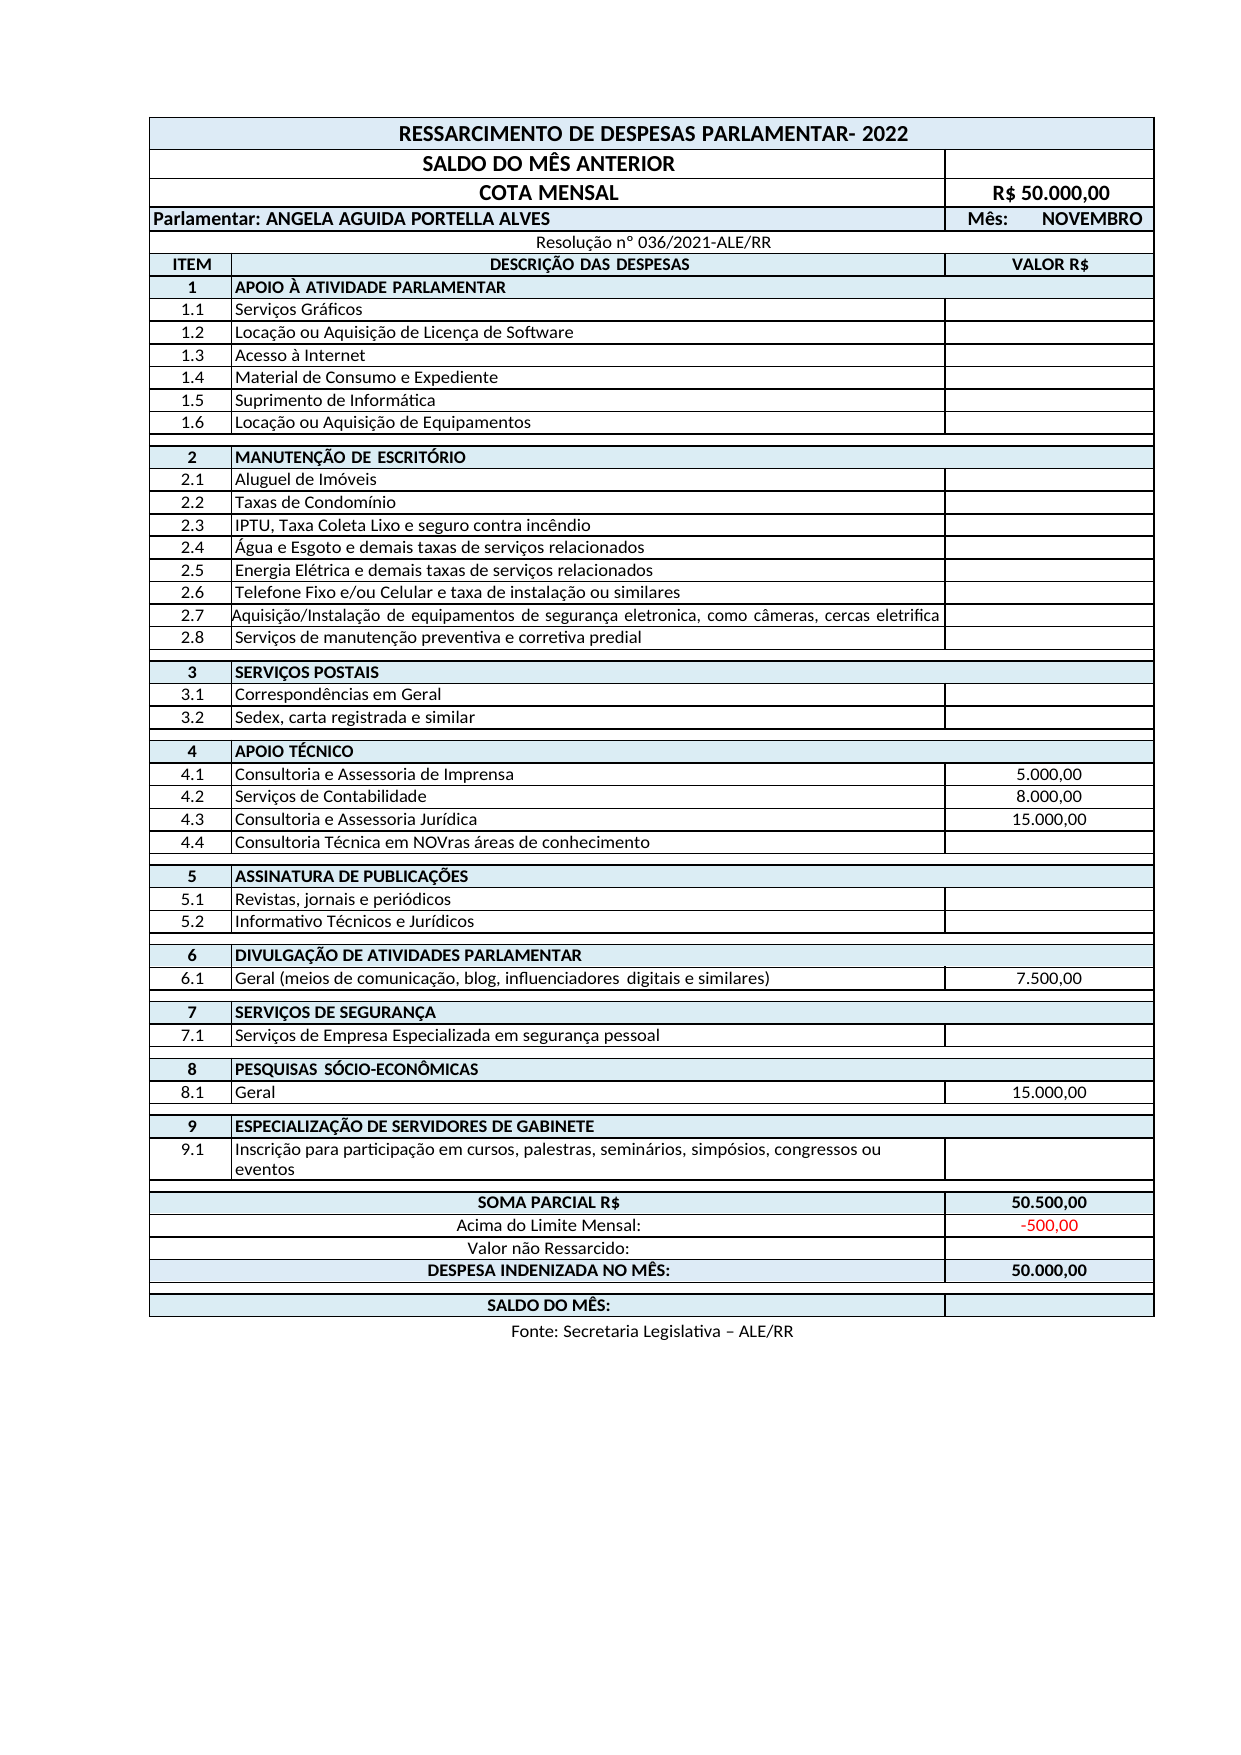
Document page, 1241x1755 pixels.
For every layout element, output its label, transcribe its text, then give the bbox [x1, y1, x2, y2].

table_cell Acima do Limite Mensal: [150, 1215, 944, 1236]
table_cell 7.500,00 [946, 968, 1153, 989]
table_cell Serviços Gráficos [232, 299, 944, 320]
table_cell R$ 50.000,00 [946, 179, 1153, 206]
table_cell 2.6 [150, 582, 231, 603]
table_cell Geral (meios de comunicação, blog, influenciadores digitais e similares) [232, 968, 944, 989]
table_cell 7 [150, 1002, 231, 1023]
table_cell 6 [150, 945, 231, 966]
table_cell DESCRIÇÃO DAS DESPESAS [232, 254, 944, 275]
table_cell 1.3 [150, 345, 231, 366]
table_cell 7.1 [150, 1025, 231, 1046]
table_cell [946, 469, 1153, 490]
table_cell 1.1 [150, 299, 231, 320]
table_cell 1.6 [150, 412, 231, 433]
table_cell [150, 1283, 1153, 1293]
table_cell 5.2 [150, 911, 231, 932]
table_cell Taxas de Condomínio [232, 492, 944, 513]
table_cell 4.2 [150, 786, 231, 807]
table_cell [946, 390, 1153, 411]
table_cell Serviços de Empresa Especializada em segurança pessoal [232, 1025, 944, 1046]
table_cell [946, 515, 1153, 535]
table_cell 3.2 [150, 707, 231, 728]
table_cell [946, 832, 1153, 853]
table_cell Material de Consumo e Expediente [232, 367, 944, 388]
table_cell 2.1 [150, 469, 231, 490]
table_cell 2.3 [150, 515, 231, 535]
table_cell [946, 707, 1153, 728]
table_cell Mês: NOVEMBRO [946, 208, 1153, 230]
table_cell Informativo Técnicos e Jurídicos [232, 911, 944, 932]
table_cell Resolução nº 036/2021-ALE/RR [150, 232, 1153, 252]
table_cell DESPESA INDENIZADA NO MÊS: [150, 1260, 944, 1281]
table_cell 6.1 [150, 968, 231, 989]
table_cell [150, 435, 1153, 445]
table_cell 5.000,00 [946, 764, 1153, 785]
table_cell SALDO DO MÊS: [150, 1295, 944, 1316]
table_header RESSARCIMENTO DE DESPESAS PARLAMENTAR- 2022 [150, 118, 1153, 149]
table_cell [946, 911, 1153, 932]
table_cell Correspondências em Geral [232, 684, 944, 705]
table_cell Consultoria e Assessoria Jurídica [232, 809, 944, 830]
table_cell Consultoria Técnica em NOVras áreas de conhecimento [232, 832, 944, 853]
table_cell [946, 412, 1153, 433]
table_cell 2.5 [150, 560, 231, 581]
table_cell 5.1 [150, 888, 231, 909]
table_cell [946, 560, 1153, 581]
table_cell 2.8 [150, 627, 231, 648]
table_cell Locação ou Aquisição de Equipamentos [232, 412, 944, 433]
table_cell 2.2 [150, 492, 231, 513]
table_cell SERVIÇOS DE SEGURANÇA [232, 1002, 1153, 1023]
table_cell Aluguel de Imóveis [232, 469, 944, 490]
table_cell [150, 854, 1153, 864]
table_cell [946, 1295, 1153, 1316]
table_cell ESPECIALIZAÇÃO DE SERVIDORES DE GABINETE [232, 1116, 1153, 1137]
table_cell SALDO DO MÊS ANTERIOR [150, 150, 944, 177]
table_cell 3.1 [150, 684, 231, 705]
table_cell 3 [150, 662, 231, 683]
table_cell SOMA PARCIAL R$ [150, 1193, 944, 1213]
table_cell Inscrição para participação em cursos, palestras, seminários, simpósios, congressos ou eventos [232, 1139, 944, 1179]
table_cell 2.4 [150, 537, 231, 558]
table_cell Telefone Fixo e/ou Celular e taxa de instalação ou similares [232, 582, 944, 603]
table_cell [946, 605, 1153, 626]
table_cell 2 [150, 447, 231, 468]
table_cell [150, 934, 1153, 944]
table_cell Água e Esgoto e demais taxas de serviços relacionados [232, 537, 944, 558]
table_cell Energia Elétrica e demais taxas de serviços relacionados [232, 560, 944, 581]
table_cell PESQUISAS SÓCIO-ECONÔMICAS [232, 1059, 1153, 1080]
table_cell [946, 492, 1153, 513]
table_cell Serviços de manutenção preventiva e corretiva predial [232, 627, 944, 648]
table_cell [946, 345, 1153, 366]
table_cell Consultoria e Assessoria de Imprensa [232, 764, 944, 785]
table_cell [946, 1025, 1153, 1046]
table_cell ITEM [150, 254, 231, 275]
table_cell 1.2 [150, 322, 231, 343]
table_cell 15.000,00 [946, 809, 1153, 830]
table_cell 8 [150, 1059, 231, 1080]
table_cell Suprimento de Informática [232, 390, 944, 411]
table_cell Sedex, carta registrada e similar [232, 707, 944, 728]
table_cell [150, 1181, 1153, 1191]
table_cell [946, 299, 1153, 320]
table_cell 9.1 [150, 1139, 231, 1179]
table_cell DIVULGAÇÃO DE ATIVIDADES PARLAMENTAR [232, 945, 1153, 966]
table_cell [946, 150, 1153, 177]
table_cell [946, 367, 1153, 388]
table_cell APOIO À ATIVIDADE PARLAMENTAR [232, 277, 1153, 298]
table_cell 50.500,00 [946, 1193, 1153, 1213]
table_cell 1.4 [150, 367, 231, 388]
table_cell 1 [150, 277, 231, 298]
table_cell [946, 1139, 1153, 1179]
table_cell [150, 730, 1153, 739]
table_cell 4.1 [150, 764, 231, 785]
table_cell 4 [150, 741, 231, 762]
table_cell ASSINATURA DE PUBLICAÇÕES [232, 866, 1153, 887]
table_cell Revistas, jornais e periódicos [232, 888, 944, 909]
table_cell 8.1 [150, 1082, 231, 1103]
table_cell [946, 888, 1153, 909]
table_cell -500,00 [946, 1215, 1153, 1236]
table_cell APOIO TÉCNICO [232, 741, 1153, 762]
table_cell 15.000,00 [946, 1082, 1153, 1103]
table_cell COTA MENSAL [150, 179, 944, 206]
table_cell 4.4 [150, 832, 231, 853]
table_cell 1.5 [150, 390, 231, 411]
table_cell 9 [150, 1116, 231, 1137]
table_cell MANUTENÇÃO DE ESCRITÓRIO [232, 447, 1153, 468]
table_cell Locação ou Aquisição de Licença de Software [232, 322, 944, 343]
table_cell VALOR R$ [946, 254, 1153, 275]
text Fonte: Secretaria Legislativa – ALE/RR [510, 1320, 794, 1342]
table_cell [946, 322, 1153, 343]
table_cell [946, 1238, 1153, 1259]
table_cell [150, 991, 1153, 1001]
table_cell [150, 650, 1153, 660]
table_cell 50.000,00 [946, 1260, 1153, 1281]
table_cell [946, 684, 1153, 705]
table_cell Parlamentar: ANGELA AGUIDA PORTELLA ALVES [150, 208, 944, 230]
table_cell [946, 582, 1153, 603]
table_cell 2.7 [150, 605, 231, 626]
table_cell SERVIÇOS POSTAIS [232, 662, 1153, 683]
table_cell IPTU, Taxa Coleta Lixo e seguro contra incêndio [232, 515, 944, 535]
table_cell [946, 537, 1153, 558]
table_cell [150, 1104, 1153, 1114]
table_cell Serviços de Contabilidade [232, 786, 944, 807]
table_cell [150, 1047, 1153, 1057]
table_cell Acesso à Internet [232, 345, 944, 366]
table_cell 8.000,00 [946, 786, 1153, 807]
table_cell Valor não Ressarcido: [150, 1238, 944, 1259]
table_cell 5 [150, 866, 231, 887]
table_cell Aquisição/Instalação de equipamentos de segurança eletronica, como câmeras, cercas eletrifica [232, 605, 944, 626]
table_cell [946, 627, 1153, 648]
table_cell Geral [232, 1082, 944, 1103]
table_cell 4.3 [150, 809, 231, 830]
